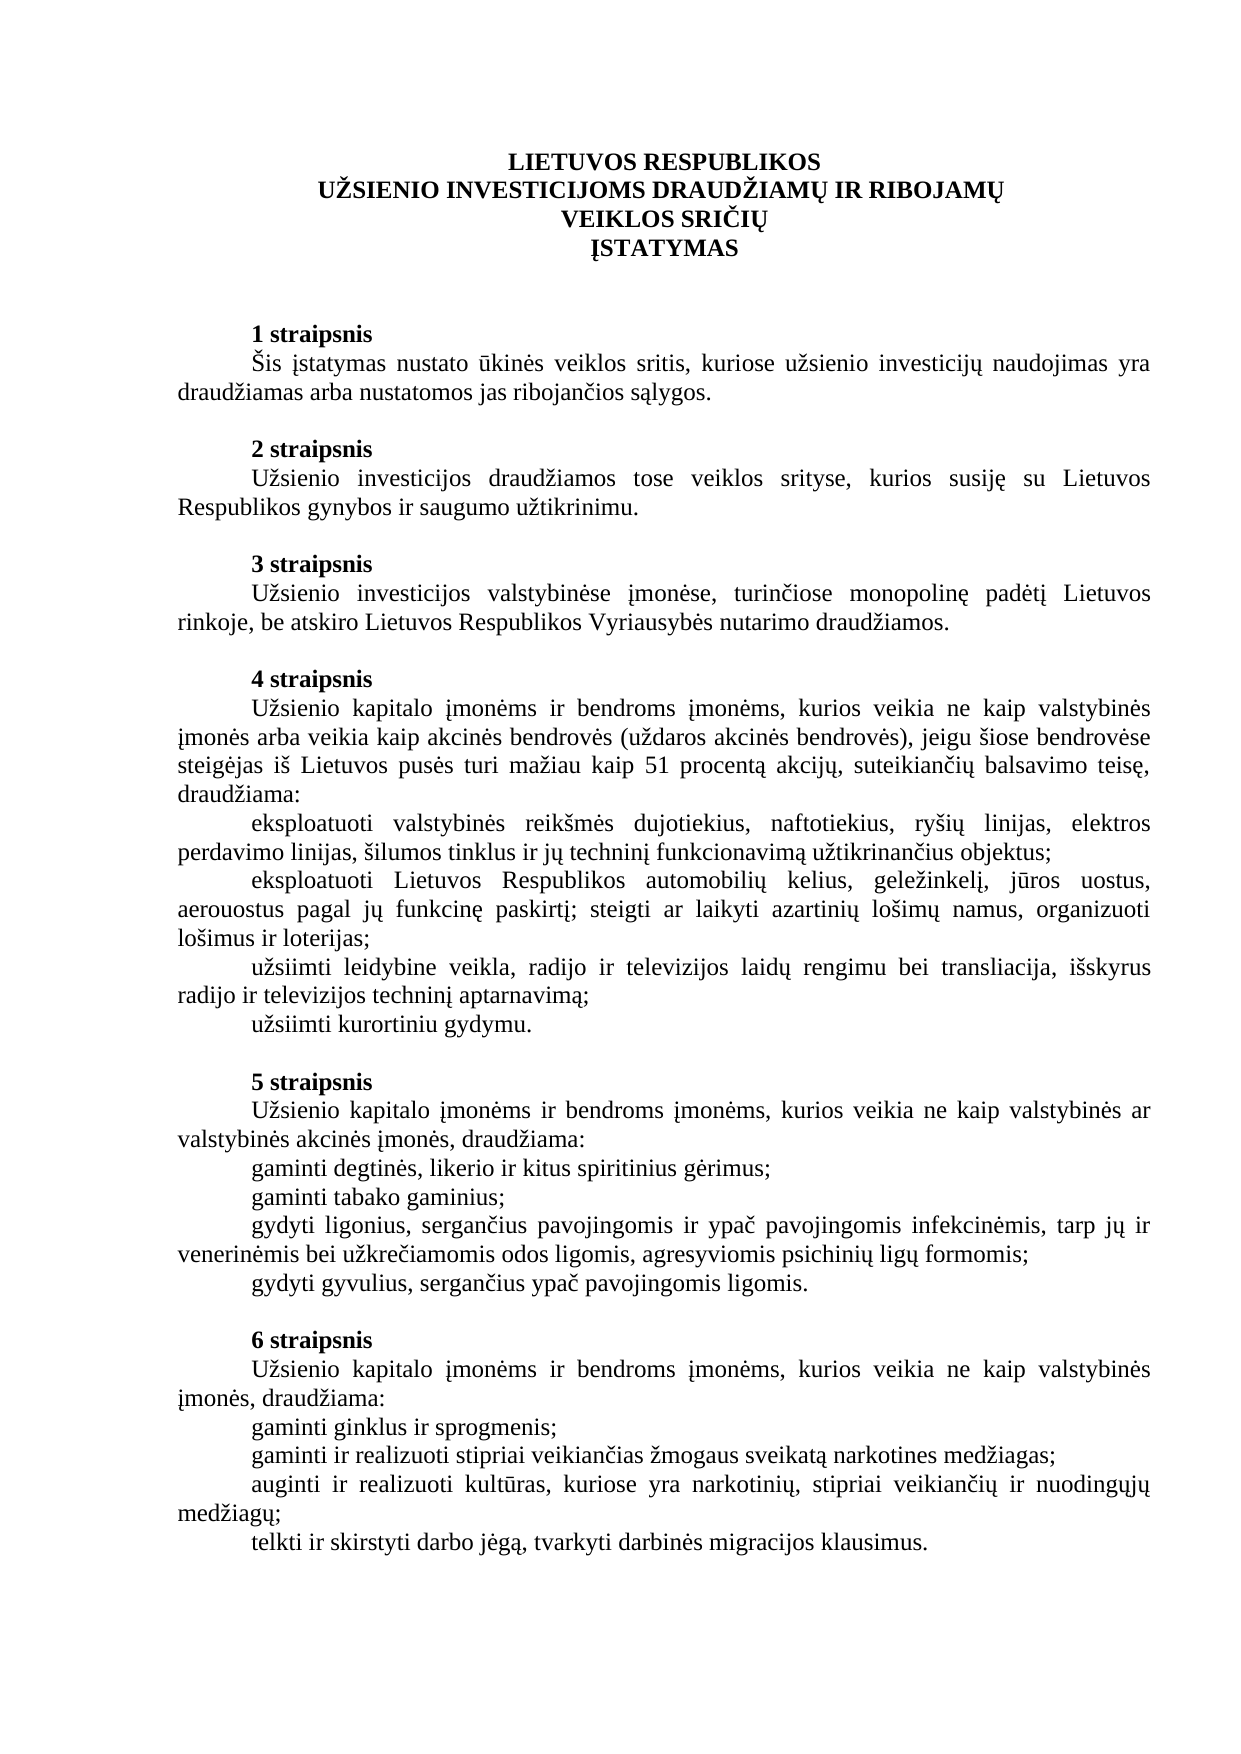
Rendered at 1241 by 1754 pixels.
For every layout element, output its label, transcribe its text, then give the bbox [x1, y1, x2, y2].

text 2 straipsnis [177, 434, 1152, 463]
text Užsienio kapitalo įmonėms ir bendroms įmonėms, kurios veikia ne kaip valstybinės įmonės, draudžiama: [177, 1354, 1152, 1412]
text gydyti ligonius, sergančius pavojingomis ir ypač pavojingomis infekcinėmis, tarp jų ir venerinėmis bei užkrečiamomis odos ligomis, agresyviomis psichinių ligų formomis; [177, 1211, 1152, 1268]
text Užsienio kapitalo įmonėms ir bendroms įmonėms, kurios veikia ne kaip valstybinės ar valstybinės akcinės įmonės, draudžiama: [177, 1096, 1152, 1153]
text gydyti gyvulius, sergančius ypač pavojingomis ligomis. [177, 1268, 1152, 1297]
text Užsienio kapitalo įmonėms ir bendroms įmonėms, kurios veikia ne kaip valstybinės įmonės arba veikia kaip akcinės bendrovės (uždaros akcinės bendrovės), jeigu šiose bendrovėse steigėjas iš Lietuvos pusės turi mažiau kaip 51 procentą akcijų, suteikiančių balsavimo teisę, draudžiama: [177, 693, 1152, 808]
text Užsienio investicijos valstybinėse įmonėse, turinčiose monopolinę padėtį Lietuvos rinkoje, be atskiro Lietuvos Respublikos Vyriausybės nutarimo draudžiamos. [177, 578, 1152, 636]
text 1 straipsnis [177, 319, 1152, 348]
text gaminti ginklus ir sprogmenis; [177, 1412, 1152, 1441]
text telkti ir skirstyti darbo jėgą, tvarkyti darbinės migracijos klausimus. [177, 1527, 1152, 1556]
text užsiimti leidybine veikla, radijo ir televizijos laidų rengimu bei transliacija, išskyrus radijo ir televizijos techninį aptarnavimą; [177, 952, 1152, 1009]
text užsiimti kurortiniu gydymu. [177, 1009, 1152, 1038]
text 6 straipsnis [177, 1326, 1152, 1354]
text LIETUVOS RESPUBLIKOS UŽSIENIO INVESTICIJOMS DRAUDŽIAMŲ IR RIBOJAMŲ VEIKLOS SRIČIŲ ĮSTATYMAS [177, 147, 1152, 262]
text 4 straipsnis [177, 664, 1152, 693]
text gaminti degtinės, likerio ir kitus spiritinius gėrimus; [177, 1153, 1152, 1182]
text eksploatuoti valstybinės reikšmės dujotiekius, naftotiekius, ryšių linijas, elektros perdavimo linijas, šilumos tinklus ir jų techninį funkcionavimą užtikrinančius objektus; [177, 808, 1152, 866]
text 5 straipsnis [177, 1067, 1152, 1096]
text gaminti tabako gaminius; [177, 1182, 1152, 1211]
text eksploatuoti Lietuvos Respublikos automobilių kelius, geležinkelį, jūros uostus, aerouostus pagal jų funkcinę paskirtį; steigti ar laikyti azartinių lošimų namus, organizuoti lošimus ir loterijas; [177, 866, 1152, 952]
text gaminti ir realizuoti stipriai veikiančias žmogaus sveikatą narkotines medžiagas; [177, 1441, 1152, 1469]
text auginti ir realizuoti kultūras, kuriose yra narkotinių, stipriai veikiančių ir nuodingųjų medžiagų; [177, 1469, 1152, 1527]
text Šis įstatymas nustato ūkinės veiklos sritis, kuriose užsienio investicijų naudojimas yra draudžiamas arba nustatomos jas ribojančios sąlygos. [177, 348, 1152, 406]
text Užsienio investicijos draudžiamos tose veiklos srityse, kurios susiję su Lietuvos Respublikos gynybos ir saugumo užtikrinimu. [177, 463, 1152, 521]
text 3 straipsnis [177, 549, 1152, 578]
